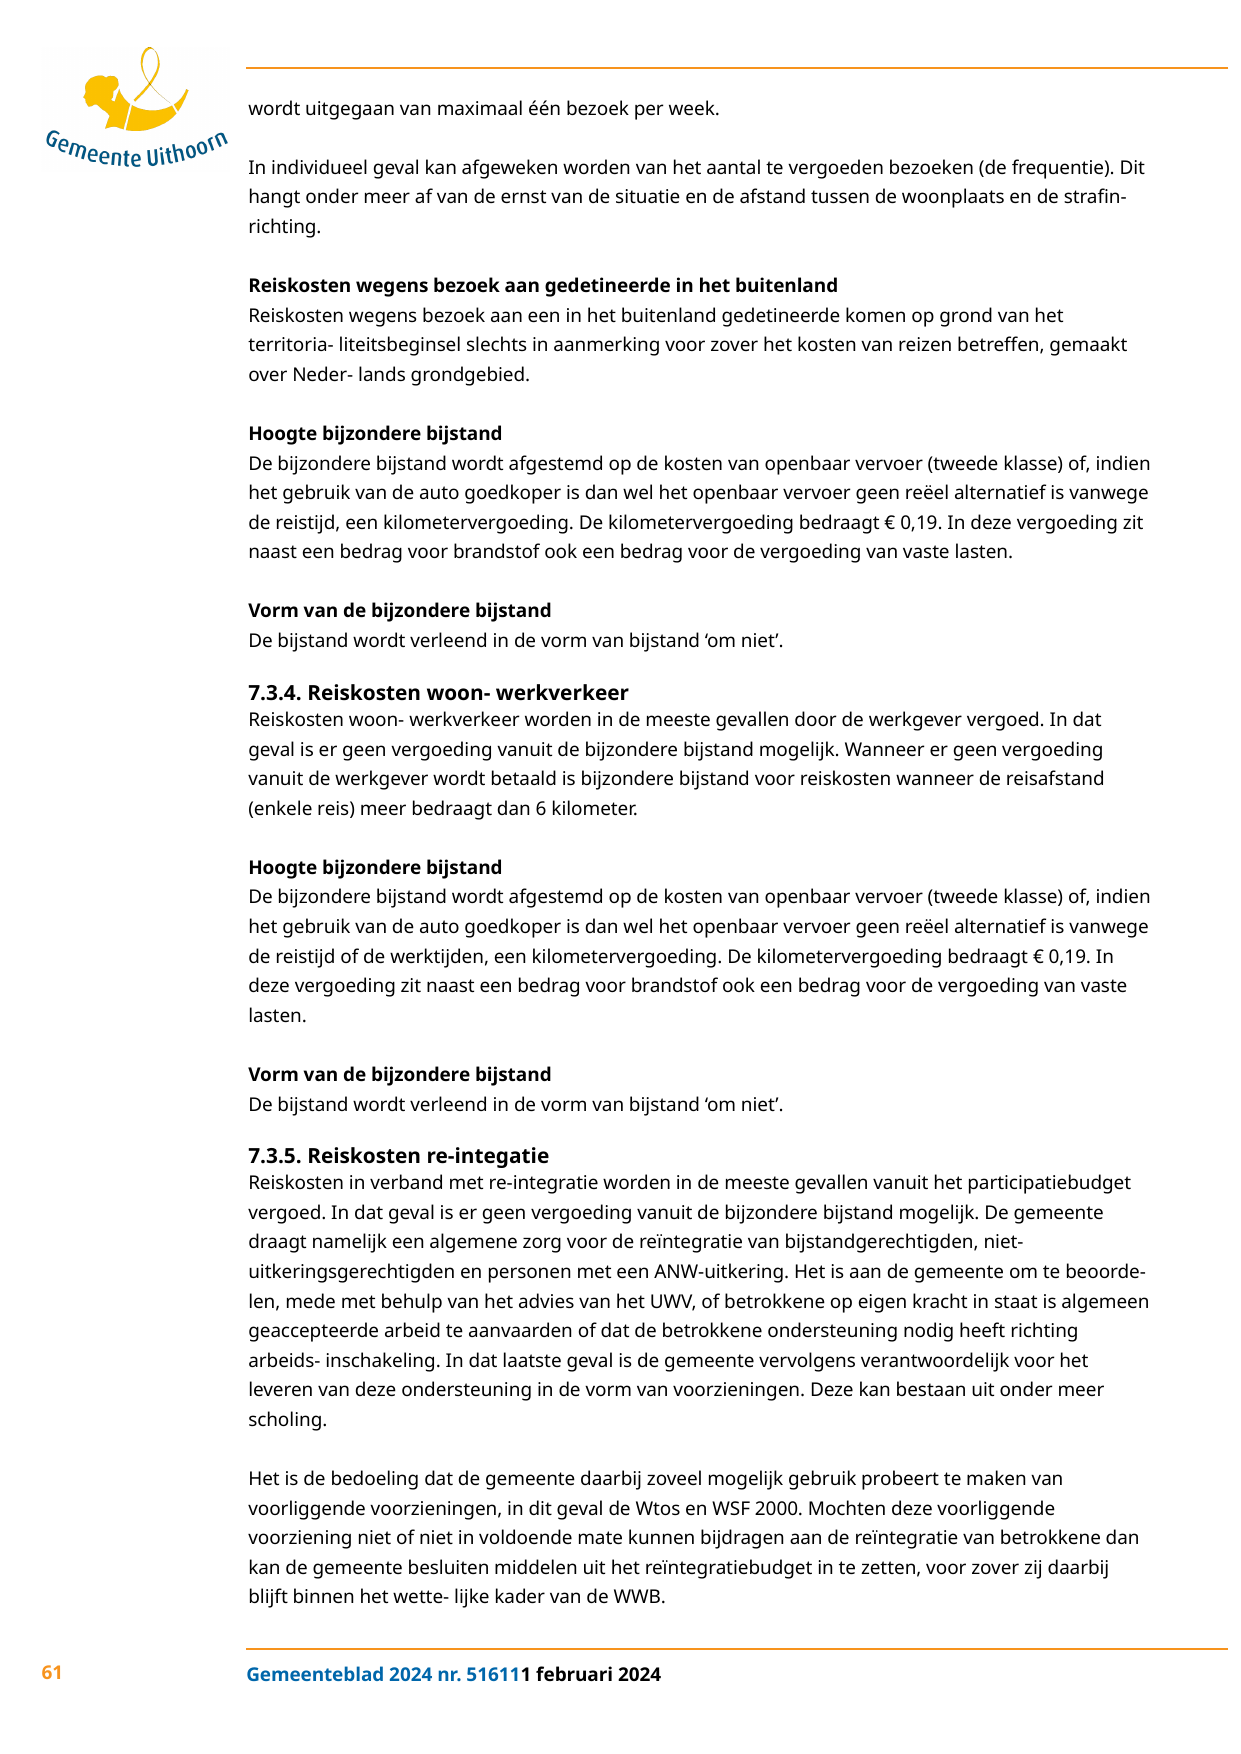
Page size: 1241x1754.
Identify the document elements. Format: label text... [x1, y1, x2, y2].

text Reiskosten woon- werkverkeer worden in de meeste gevallen door de werkgever vergoed. In dat geval is er geen vergoeding vanuit de bijzondere bijstand mogelijk. Wanneer er geen vergoeding vanuit de werkgever wordt betaald is bijzondere bijstand voor reiskosten wanneer de reisafstand (enkele reis) meer bedraagt dan 6 kilometer. [248, 706, 1152, 821]
text 7.3.4. Reiskosten woon- werkverkeer [248, 678, 1152, 706]
text Reiskosten in verband met re-integratie worden in de meeste gevallen vanuit het participatiebudget vergoed. In dat geval is er geen vergoeding vanuit de bijzondere bijstand mogelijk. De gemeente draagt namelijk een algemene zorg voor de reïntegratie van bijstandgerechtigden, niet- uitkeringsgerechtigden en personen met een ANW-uitkering. Het is aan de gemeente om te beoorde- len, mede met behulp van het advies van het UWV, of betrokkene op eigen kracht in staat is algemeen geaccepteerde arbeid te aanvaarden of dat de betrokkene ondersteuning nodig heeft richting arbeids- inschakeling. In dat laatste geval is de gemeente vervolgens verantwoordelijk voor het leveren van deze ondersteuning in de vorm van voorzieningen. Deze kan bestaan uit onder meer scholing. [248, 1169, 1152, 1432]
text De bijzondere bijstand wordt afgestemd op de kosten van openbaar vervoer (tweede klasse) of, indien het gebruik van de auto goedkoper is dan wel het openbaar vervoer geen reëel alternatief is vanwege de reistijd, een kilometervergoeding. De kilometervergoeding bedraagt € 0,19. In deze vergoeding zit naast een bedrag voor brandstof ook een bedrag voor de vergoeding van vaste lasten. [248, 450, 1152, 564]
text In individueel geval kan afgeweken worden van het aantal te vergoeden bezoeken (de frequentie). Dit hangt onder meer af van de ernst van de situatie en de afstand tussen de woonplaats en de strafin- richting. [248, 154, 1152, 239]
text Vorm van de bijzondere bijstand [248, 1061, 1152, 1087]
text Hoogte bijzondere bijstand [248, 854, 1152, 880]
text Het is de bedoeling dat de gemeente daarbij zoveel mogelijk gebruik probeert te maken van voorliggende voorzieningen, in dit geval de Wtos en WSF 2000. Mochten deze voorliggende voorziening niet of niet in voldoende mate kunnen bijdragen aan de reïntegratie van betrokkene dan kan de gemeente besluiten middelen uit het reïntegratiebudget in te zetten, voor zover zij daarbij blijft binnen het wette- lijke kader van de WWB. [248, 1465, 1152, 1609]
text De bijzondere bijstand wordt afgestemd op de kosten van openbaar vervoer (tweede klasse) of, indien het gebruik van de auto goedkoper is dan wel het openbaar vervoer geen reëel alternatief is vanwege de reistijd of de werktijden, een kilometervergoeding. De kilometervergoeding bedraagt € 0,19. In deze vergoeding zit naast een bedrag voor brandstof ook een bedrag voor de vergoeding van vaste lasten. [248, 884, 1152, 1028]
text Vorm van de bijzondere bijstand [248, 598, 1152, 623]
text De bijstand wordt verleend in de vorm van bijstand ‘om niet’. [248, 1091, 1152, 1116]
text De bijstand wordt verleend in de vorm van bijstand ‘om niet’. [248, 627, 1152, 653]
text Reiskosten wegens bezoek aan een in het buitenland gedetineerde komen op grond van het territoria- liteitsbeginsel slechts in aanmerking voor zover het kosten van reizen betreffen, gemaakt over Neder- lands grondgebied. [248, 302, 1152, 387]
text 7.3.5. Reiskosten re-integatie [248, 1141, 1152, 1169]
picture [41, 47, 231, 172]
text Reiskosten wegens bezoek aan gedetineerde in het buitenland [248, 272, 1152, 298]
text wordt uitgegaan van maximaal één bezoek per week. [248, 95, 1152, 121]
text Hoogte bijzondere bijstand [248, 420, 1152, 446]
